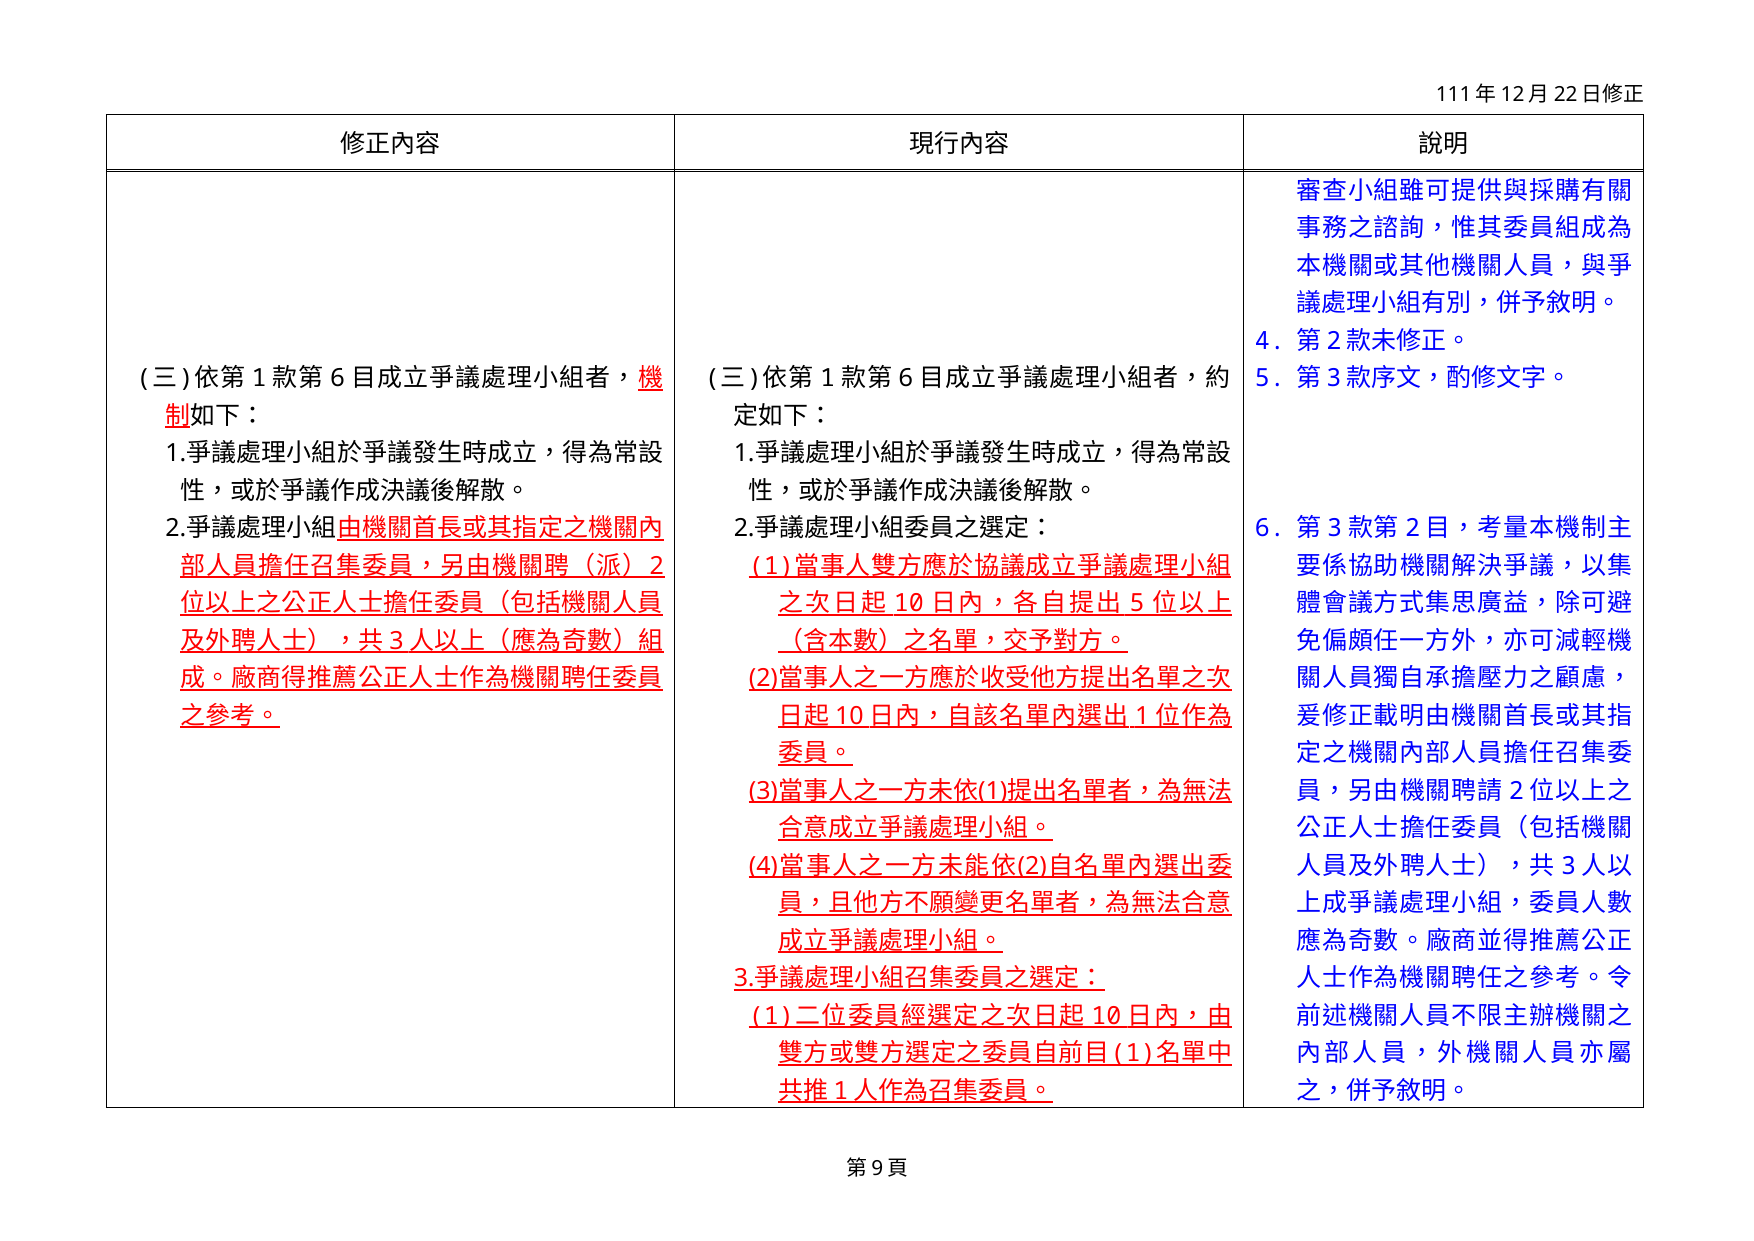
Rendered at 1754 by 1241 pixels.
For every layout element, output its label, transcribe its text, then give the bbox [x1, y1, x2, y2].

table_cell (三)依第1款第6目成立爭議處理小組者，約定如下： 1.爭議處理小組於爭議發生時成立，得為常設性，或於爭議作成決議後解散。 2.爭議處理小組委員之選定： (1)當事人雙方應於協議成立爭議處理小組之次日起10日內，各自提出5位以上（含本數）之名單，交予對方。 (2)當事人之一方應於收受他方提出名單之次日起10日內，自該名單內選出1位作為委員。 (3)當事人之一方未依(1)提出名單者，為無法合意成立爭議處理小組。 (4)當事人之一方未能依(2)自名單內選出委員，且他方不願變更名單者，為無法合意成立爭議處理小組。 3.爭議處理小組召集委員之選定： (1)二位委員經選定之次日起10日內，由雙方或雙方選定之委員自前目(1)名單中共推1人作為召集委員。 [675, 172, 1243, 1107]
table_cell (三)依第1款第6目成立爭議處理小組者，機制如下： 1.爭議處理小組於爭議發生時成立，得為常設性，或於爭議作成決議後解散。 2.爭議處理小組由機關首長或其指定之機關內部人員擔任召集委員，另由機關聘（派）2位以上之公正人士擔任委員（包括機關人員及外聘人士），共3人以上（應為奇數）組成。廠商得推薦公正人士作為機關聘任委員之參考。 [107, 172, 674, 1107]
table_header 修正內容 [107, 115, 674, 169]
table_header 現行內容 [675, 115, 1243, 169]
table_cell 本會於107年7月24日增訂爭議處理小組機制，期能利用該機制快速解決履約爭議。個案契約雖已納入此機制，惟尚無政府採購案件合意成立爭議處理小組之案例。據本會瞭解其主要原因係機關對爭議處理小組委員之產生方式存有疑慮，因而未採用；又本會參與個案廉政平台會議經驗，包括NGO團體、政風、廉政、調查、檢察機關人員，對爭議處理小組機制亦多持保留態度。爰修正本機制。 第1款第1目至第5目、第7目未修正。 第1款第6目，修正載明由機關成立爭議處理小組協調爭議。另機關依政府採購法第11條之1規定成立之採購工作及審查小組雖可提供與採購有關事務之諮詢，惟其委員組成為本機關或其他機關人員，與爭議處理小組有別，併予敘明。 第2款未修正。 第3款序文，酌修文字。 第3款第2目，考量本機制主要係協助機關解決爭議，以集體會議方式集思廣益，除可避免偏頗任一方外，亦可減輕機關人員獨自承擔壓力之顧慮，爰修正載明由機關首長或其指定之機關內部人員擔任召集委員，另由機關聘請2位以上之公正人士擔任委員（包括機關人員及外聘人士），共3人以上成爭議處理小組，委員人數應為奇數。廠商並得推薦公正人士作為機關聘任之參考。令前述機關人員不限主辦機關之內部人員，外機關人員亦屬之，併予敘明。 刪除原第3款第3目，配合第3款第2目之修正，召集委員係由機關首長或其指定人員擔任，爰予刪除。 原第3款第4目移列為第3目，酌修文字以載明爭議他方向召集委員提出書面回應及建議解決方案。 原第3款第5目移列為第4目；第4目之(1)、(3)未修正。 第3款第4目之(2)，參考本會111年10月26日「研商工程採購契約範本爭議處理小組機制」會議機關發言意見，載明得邀請主(會)計及政風單位人員列席爭議處理小組會議。 原第3款第6目移列為第5目，因部分委員為機關內部人員，無迴避之需要，爰載明屬機關外聘之委員應迴避之事由，參照採購申訴審議委員會組織準則第13條規定。委員出缺時依第2目辦理。 原第3款第7目移列為第6目，因本機制未載明召集委員就書面異議之應辦事項，故書面異議僅須向他方提出；如雙方未於一定期間對決議表示異議，即表示同意該決議，該決議即生契約之效力。 原第3款第8目移列為第7目，並配合原第3目之刪除修正。 原第3款第9目移列為第8目，因爭議處理小組由機關主導成立，所需經費除另有協議外，由機關負擔，爰予修正。 原第3款第10目移列為第9目，內容未修正。得協議事項例如外聘委員酬勞等，併予說明。 [1244, 172, 1643, 1107]
table_header 說明 [1244, 115, 1643, 169]
